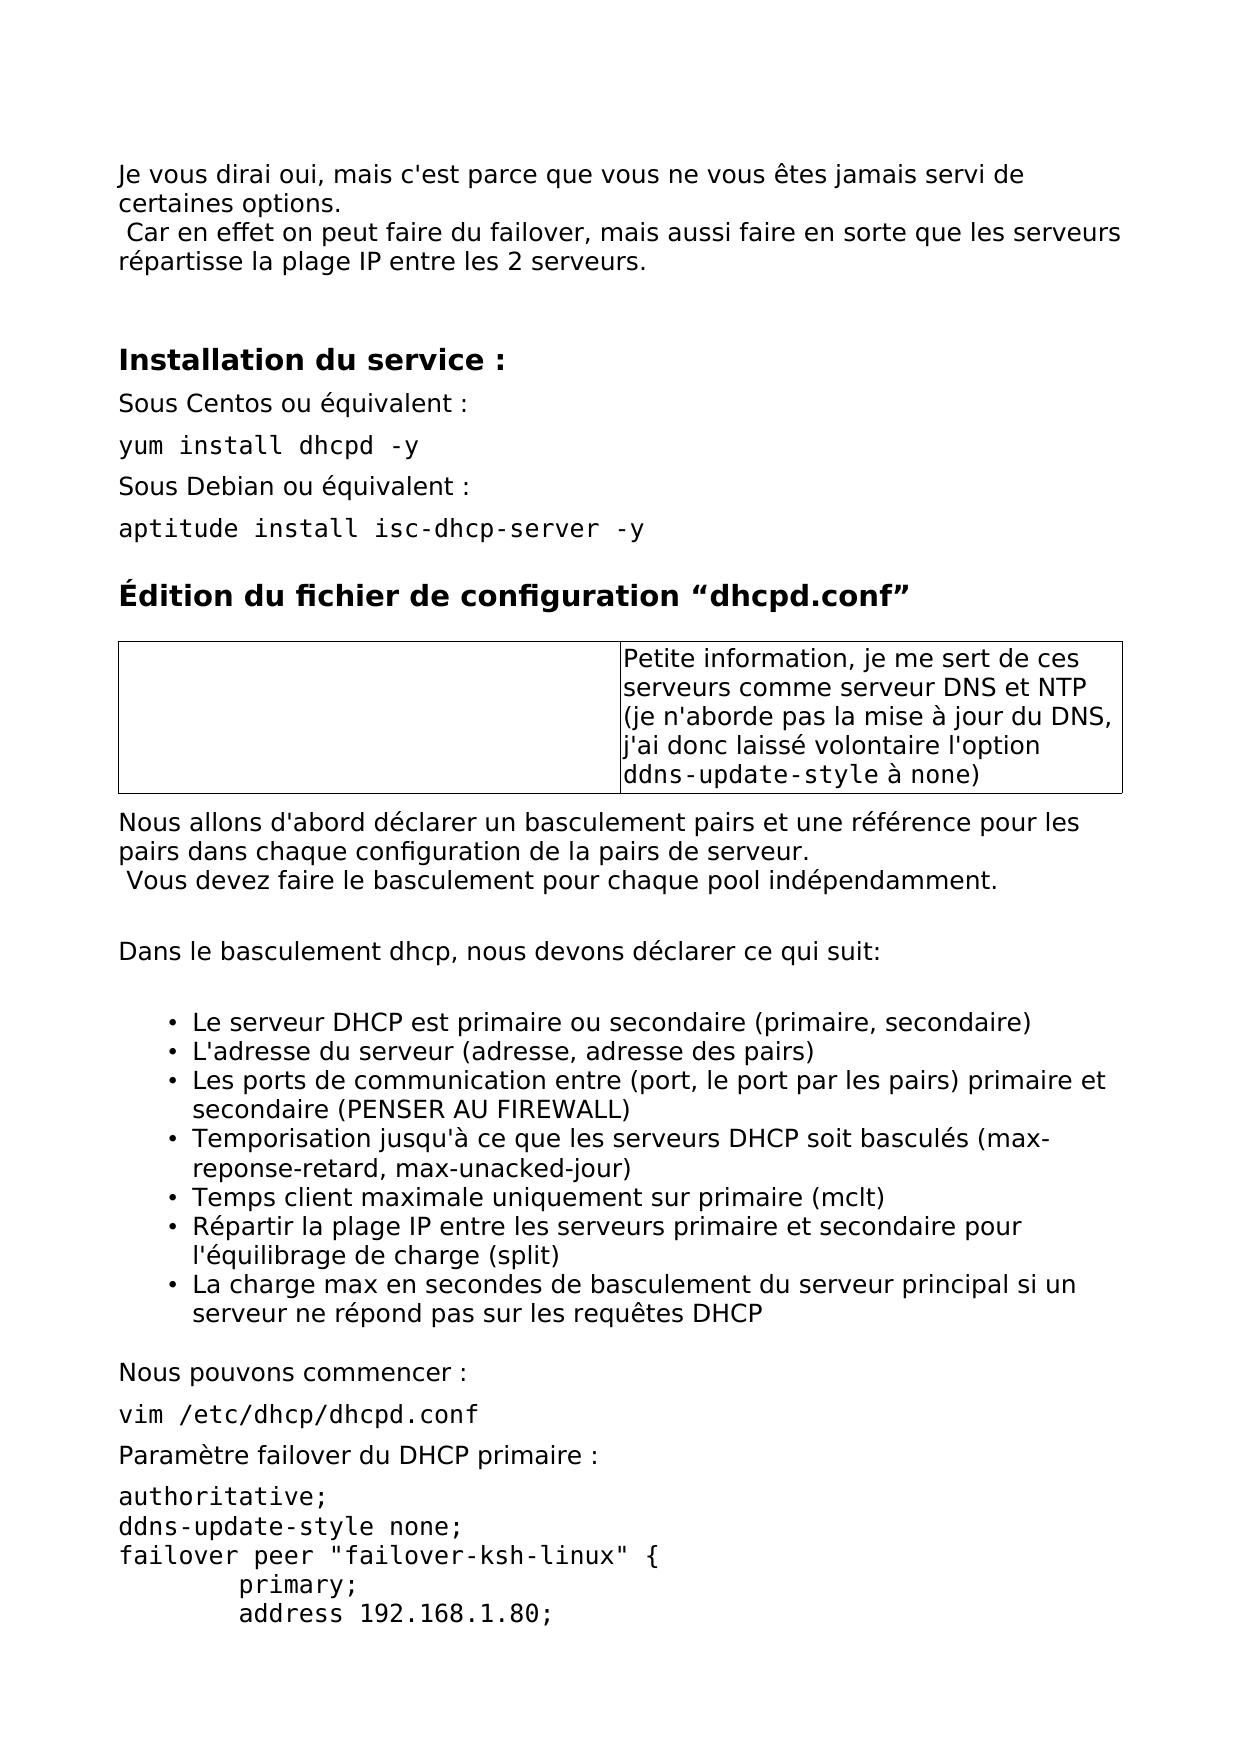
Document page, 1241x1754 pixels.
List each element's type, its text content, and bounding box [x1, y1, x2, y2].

text Nous allons d'abord déclarer un basculement pairs et une référence pour les pairs dans chaque configuration de la pairs de serveur. Vous devez faire le basculement pour chaque pool indépendamment. [118, 808, 1122, 924]
list Temporisation jusqu'à ce que les serveurs DHCP soit basculés (max-reponse-retard, max-unacked-jour) [177, 1125, 1122, 1183]
text Je vous dirai oui, mais c'est parce que vous ne vous êtes jamais servi de certaines options. Car en effet on peut faire du failover, mais aussi faire en sorte que les serveurs répartisse la plage IP entre les 2 serveurs. [118, 160, 1122, 306]
list L'adresse du serveur (adresse, adresse des pairs) [177, 1037, 1122, 1066]
list Le serveur DHCP est primaire ou secondaire (primaire, secondaire) [177, 1008, 1122, 1037]
list Temps client maximale uniquement sur primaire (mclt) [177, 1183, 1122, 1212]
text yum install dhcpd -y [118, 431, 1122, 460]
table_header Petite information, je me sert de ces serveurs comme serveur DNS et NTP (je n'aborde pas la mise à jour du DNS, j'ai donc laissé volontaire l'option ddns-update-style à none) [621, 642, 1122, 793]
text [118, 118, 1122, 147]
text Paramètre failover du DHCP primaire : [118, 1441, 1122, 1470]
text Sous Centos ou équivalent : [118, 389, 1122, 419]
text aptitude install isc-dhcp-server -y [118, 514, 1122, 543]
list Les ports de communication entre (port, le port par les pairs) primaire et secondaire (PENSER AU FIREWALL) [177, 1066, 1122, 1125]
text vim /etc/dhcp/dhcpd.conf [118, 1400, 1122, 1429]
text Dans le basculement dhcp, nous devons déclarer ce qui suit: [118, 937, 1122, 966]
subtitle Édition du fichier de configuration “dhcpd.conf” [118, 580, 1122, 614]
text Nous pouvons commencer : [118, 1358, 1122, 1387]
list La charge max en secondes de basculement du serveur principal si un serveur ne répond pas sur les requêtes DHCP [177, 1271, 1122, 1329]
list Répartir la plage IP entre les serveurs primaire et secondaire pour l'équilibrage de charge (split) [177, 1212, 1122, 1271]
text Sous Debian ou équivalent : [118, 472, 1122, 501]
subtitle Installation du service : [118, 343, 1122, 377]
table_header [119, 642, 620, 793]
text authoritative; ddns-update-style none; failover peer "failover-ksh-linux" { primary; address 192.168.1.80; [118, 1483, 1122, 1628]
